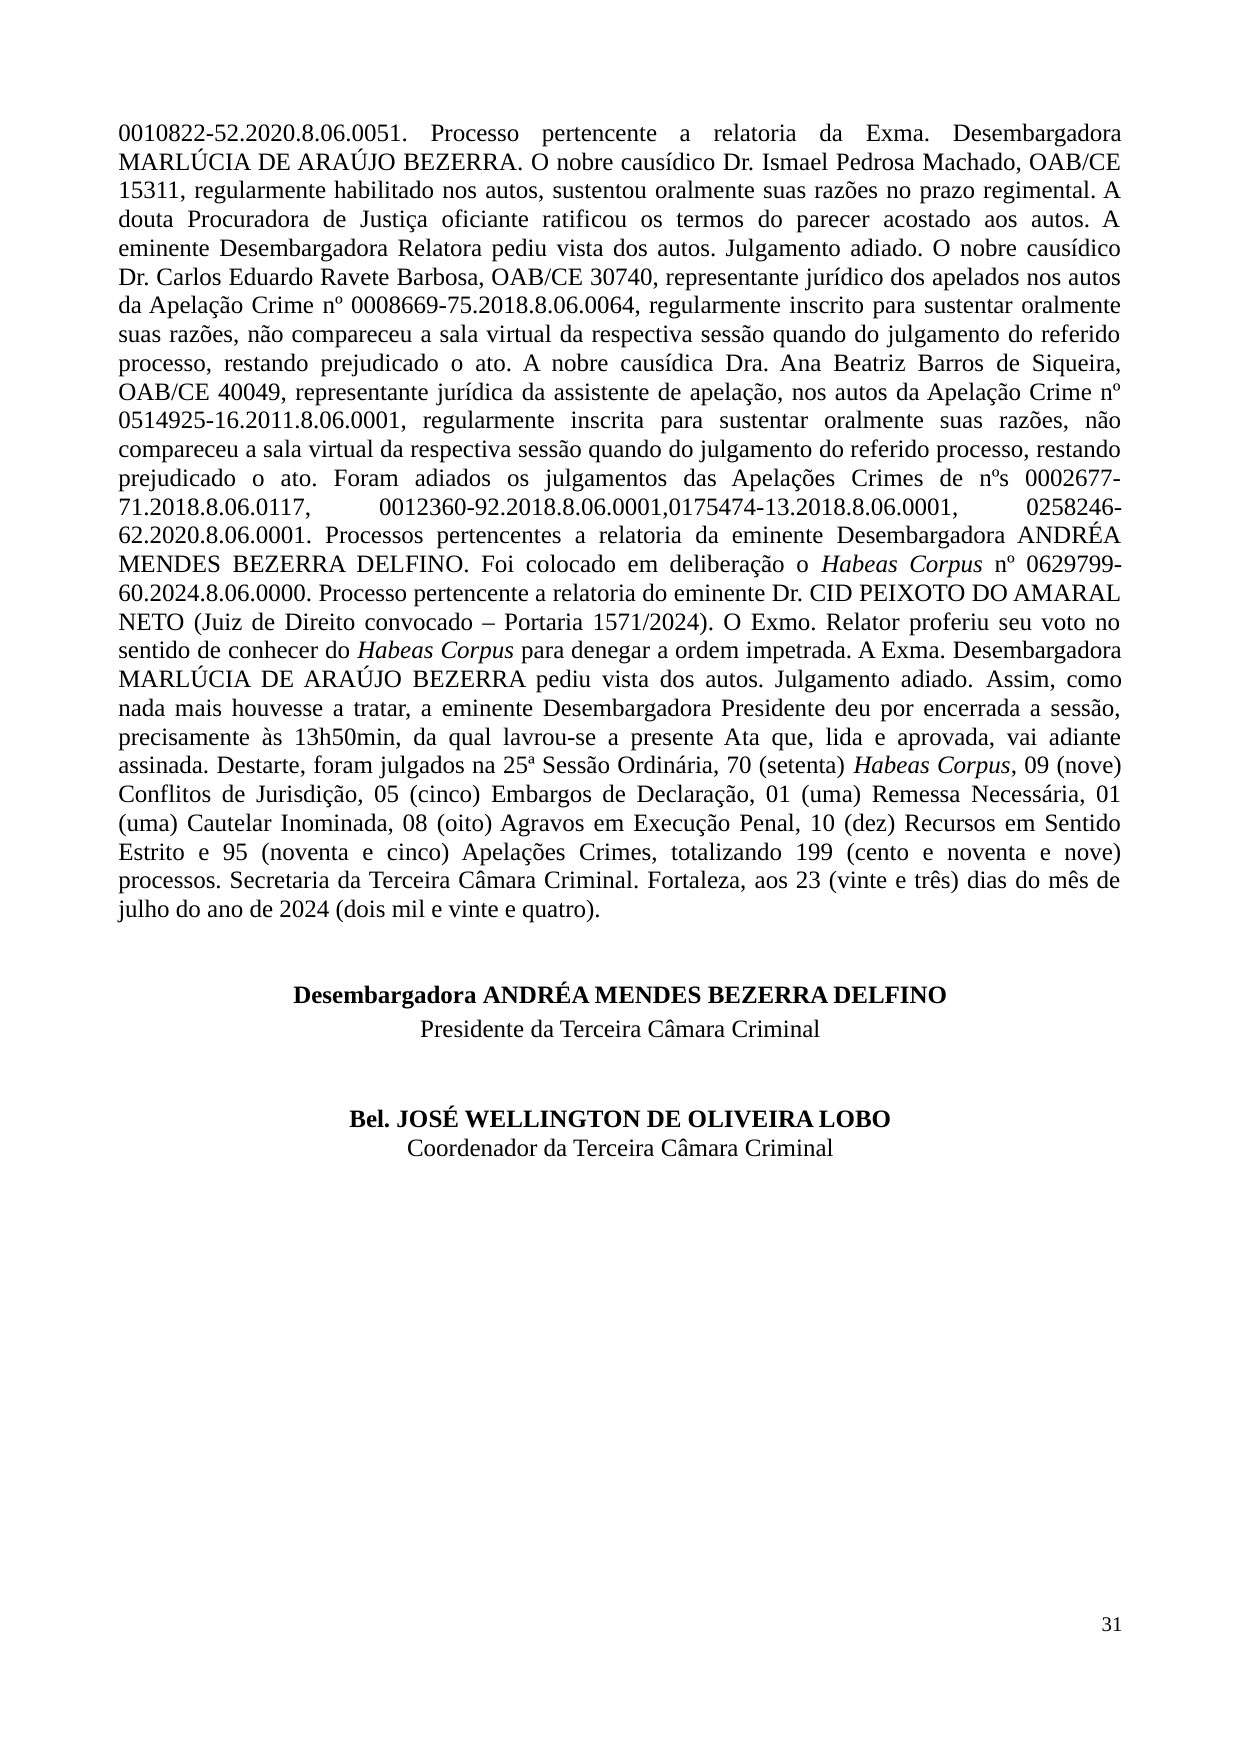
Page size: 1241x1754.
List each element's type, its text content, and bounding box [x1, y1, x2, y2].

text Coordenador da Terceira Câmara Criminal [118, 1133, 1122, 1162]
text Presidente da Terceira Câmara Criminal [118, 1014, 1122, 1042]
text Desembargadora ANDRÉA MENDES BEZERRA DELFINO [118, 981, 1122, 1009]
text 0010822-52.2020.8.06.0051. Processo pertencente a relatoria da Exma. Desembargadora MARLÚCIA DE ARAÚJO BEZERRA. O nobre causídico Dr. Ismael Pedrosa Machado, OAB/CE 15311, regularmente habilitado nos autos, sustentou oralmente suas razões no prazo regimental. A douta Procuradora de Justiça oficiante ratificou os termos do parecer acostado aos autos. A eminente Desembargadora Relatora pediu vista dos autos. Julgamento adiado. O nobre causídico Dr. Carlos Eduardo Ravete Barbosa, OAB/CE 30740, representante jurídico dos apelados nos autos da Apelação Crime nº 0008669-75.2018.8.06.0064, regularmente inscrito para sustentar oralmente suas razões, não compareceu a sala virtual da respectiva sessão quando do julgamento do referido processo, restando prejudicado o ato. A nobre causídica Dra. Ana Beatriz Barros de Siqueira, OAB/CE 40049, representante jurídica da assistente de apelação, nos autos da Apelação Crime nº 0514925-16.2011.8.06.0001, regularmente inscrita para sustentar oralmente suas razões, não compareceu a sala virtual da respectiva sessão quando do julgamento do referido processo, restando prejudicado o ato. Foram adiados os julgamentos das Apelações Crimes de nºs 0002677-71.2018.8.06.0117, 0012360-92.2018.8.06.0001,0175474-13.2018.8.06.0001, 0258246-62.2020.8.06.0001. Processos pertencentes a relatoria da eminente Desembargadora ANDRÉA MENDES BEZERRA DELFINO. Foi colocado em deliberação o Habeas Corpus nº 0629799-60.2024.8.06.0000. Processo pertencente a relatoria do eminente Dr. CID PEIXOTO DO AMARAL NETO (Juiz de Direito convocado – Portaria 1571/2024). O Exmo. Relator proferiu seu voto no sentido de conhecer do Habeas Corpus para denegar a ordem impetrada. A Exma. Desembargadora MARLÚCIA DE ARAÚJO BEZERRA pediu vista dos autos. Julgamento adiado. Assim, como nada mais houvesse a tratar, a eminente Desembargadora Presidente deu por encerrada a sessão, precisamente às 13h50min, da qual lavrou-se a presente Ata que, lida e aprovada, vai adiante assinada. Destarte, foram julgados na 25ª Sessão Ordinária, 70 (setenta) Habeas Corpus, 09 (nove) Conflitos de Jurisdição, 05 (cinco) Embargos de Declaração, 01 (uma) Remessa Necessária, 01 (uma) Cautelar Inominada, 08 (oito) Agravos em Execução Penal, 10 (dez) Recursos em Sentido Estrito e 95 (noventa e cinco) Apelações Crimes, totalizando 199 (cento e noventa e nove) processos. Secretaria da Terceira Câmara Criminal. Fortaleza, aos 23 (vinte e três) dias do mês de julho do ano de 2024 (dois mil e vinte e quatro). [118, 118, 1122, 923]
text Bel. JOSÉ WELLINGTON DE OLIVEIRA LOBO [118, 1104, 1122, 1133]
